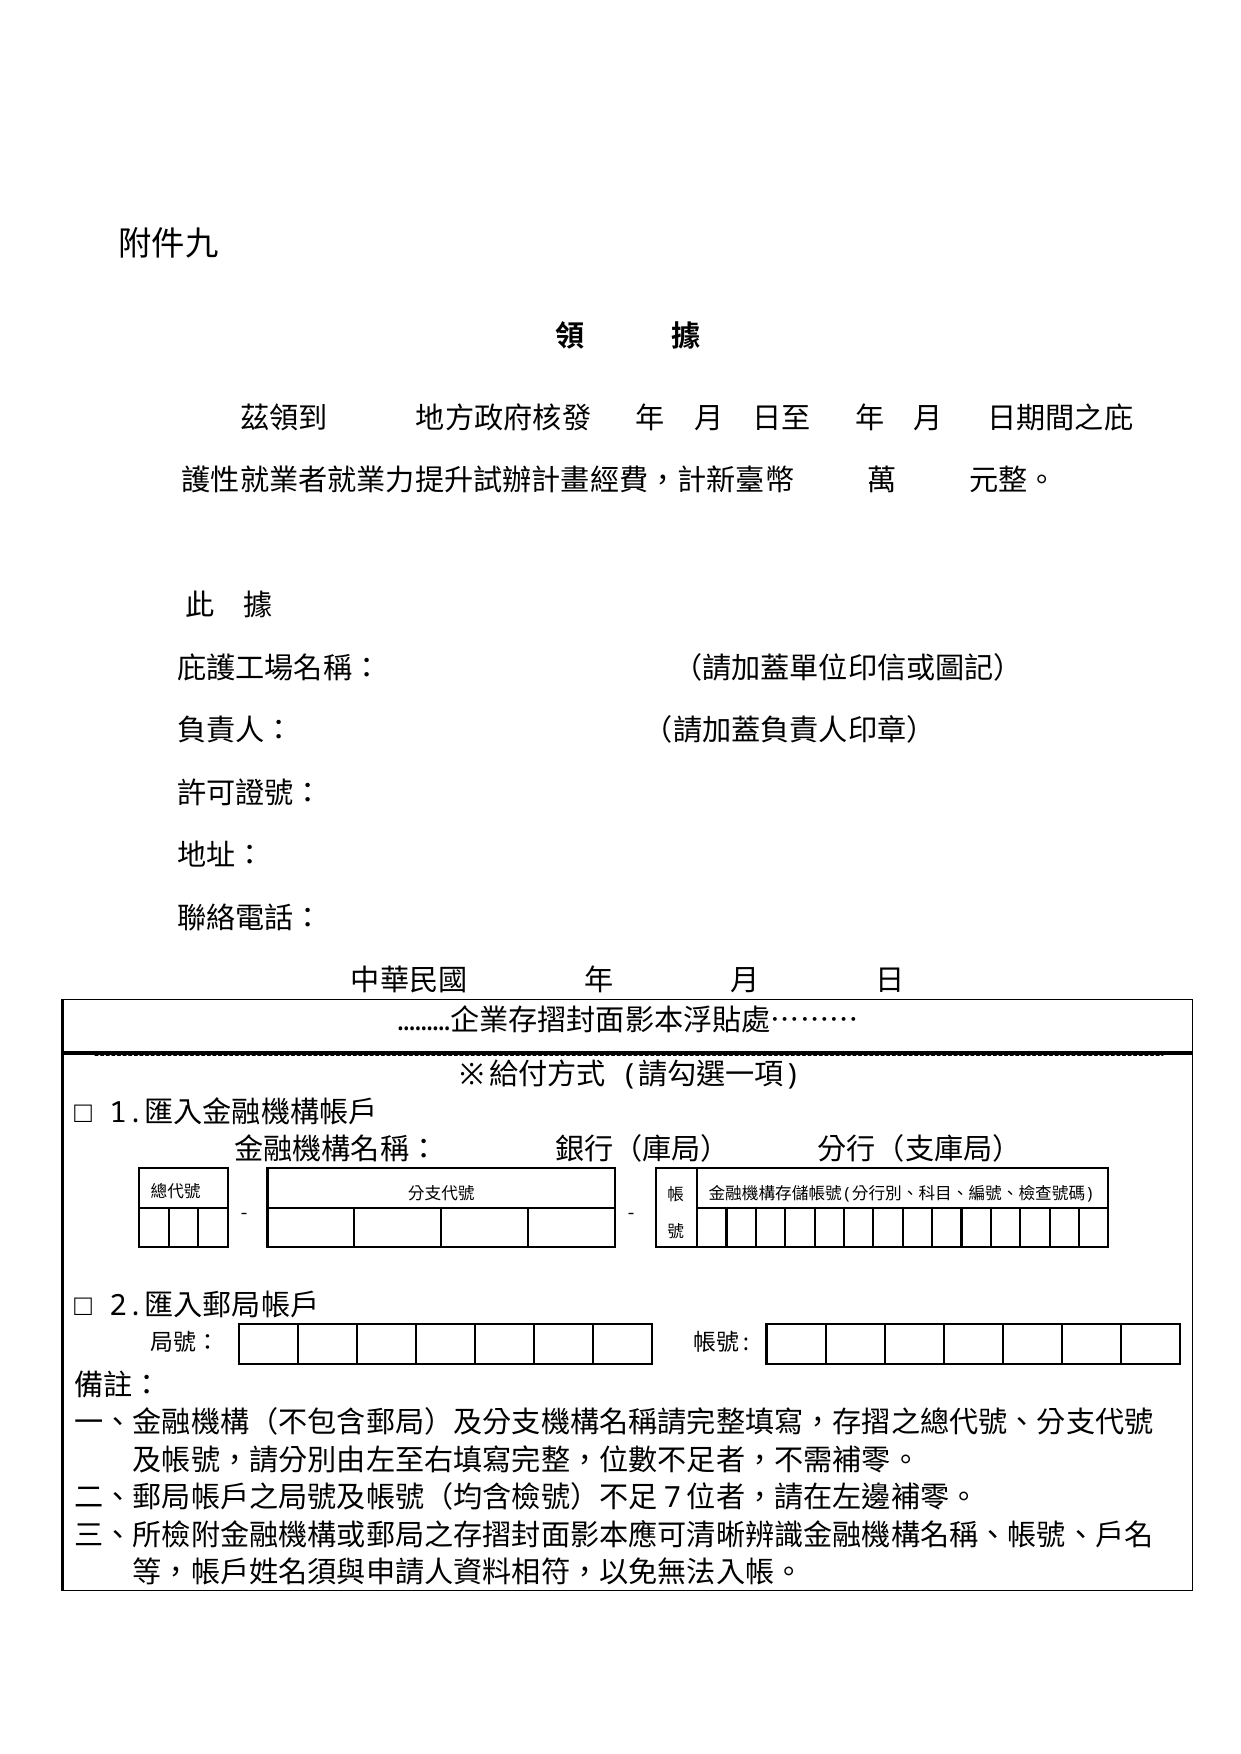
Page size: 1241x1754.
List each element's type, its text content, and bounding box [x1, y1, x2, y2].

table_cell [529, 1209, 614, 1246]
table_header 帳號 [657, 1169, 696, 1246]
table_header [886, 1325, 943, 1363]
table_cell [698, 1209, 725, 1246]
table_cell [1051, 1209, 1078, 1246]
table_header [594, 1325, 651, 1363]
table_cell [1080, 1209, 1107, 1246]
table_cell ※給付方式 (請勾選一項) □ 1.匯入金融機構帳戶 金融機構名稱： 銀行（庫局） 分行（支庫局） □ 2.匯入郵局帳戶 備註： 一、金融機構（不包含郵局）及分支機構名稱請完整填寫，存摺之總代號、分支代號及帳號，請分別由左至右填寫完整，位數不足者，不需補零。 二、郵局帳戶之局號及帳號（均含檢號）不足7位者，請在左邊補零。 三、所檢附金融機構或郵局之存摺封面影本應可清晰辨識金融機構名稱、帳號、戶名等，帳戶姓名須與申請人資料相符，以免無法入帳。 [64, 1055, 1192, 1590]
table_cell [874, 1209, 902, 1246]
table_header [1004, 1325, 1061, 1363]
table_header [358, 1325, 415, 1363]
table_cell [786, 1209, 814, 1246]
table_header - [229, 1167, 266, 1246]
table_header 分支代號 [269, 1169, 614, 1207]
table_header [1063, 1325, 1120, 1363]
table_header [653, 1323, 682, 1363]
table_header 局號： [139, 1323, 238, 1363]
text 中華民國 年 月 日 [118, 936, 1137, 999]
text 地址： [118, 811, 1137, 874]
table_cell [199, 1209, 227, 1246]
table_cell [728, 1209, 755, 1246]
table_header [535, 1325, 592, 1363]
text 聯絡電話： [118, 874, 1137, 936]
table_cell [992, 1209, 1019, 1246]
table_cell [269, 1209, 353, 1246]
table_header 總代號 [140, 1169, 227, 1207]
table_header [240, 1325, 297, 1363]
table_header [945, 1325, 1002, 1363]
table_header [476, 1325, 533, 1363]
table_header [1122, 1325, 1179, 1363]
table_header 金融機構存儲帳號(分行別、科目、編號、檢查號碼) [698, 1169, 1107, 1207]
table_cell [816, 1209, 843, 1246]
table_cell [442, 1209, 527, 1246]
table_header ………企業存摺封面影本浮貼處……… [64, 1000, 1192, 1051]
text 負責人： （請加蓋負責人印章） [118, 686, 1137, 749]
table_cell [140, 1209, 168, 1246]
table_header [768, 1325, 825, 1363]
table_header 帳號: [682, 1323, 765, 1363]
table_cell [1021, 1209, 1049, 1246]
text 此 據 [185, 561, 1137, 624]
text 茲領到 地方政府核發 年 月 日至 年 月 日期間之庇護性就業者就業力提升試辦計畫經費，計新臺幣 萬 元整。 [181, 374, 1137, 499]
table_header - [616, 1167, 655, 1246]
text 庇護工場名稱： （請加蓋單位印信或圖記） [118, 624, 1137, 686]
text 附件九 [118, 217, 1137, 265]
table_cell [355, 1209, 440, 1246]
text 許可證號： [118, 749, 1137, 811]
table_cell [845, 1209, 872, 1246]
table_cell [904, 1209, 931, 1246]
table_cell [170, 1209, 197, 1246]
table_cell [963, 1209, 990, 1246]
table_cell [933, 1209, 960, 1246]
table_cell [757, 1209, 784, 1246]
table_header [827, 1325, 884, 1363]
table_header [417, 1325, 474, 1363]
table_header [299, 1325, 356, 1363]
text 領 據 [118, 313, 1137, 355]
